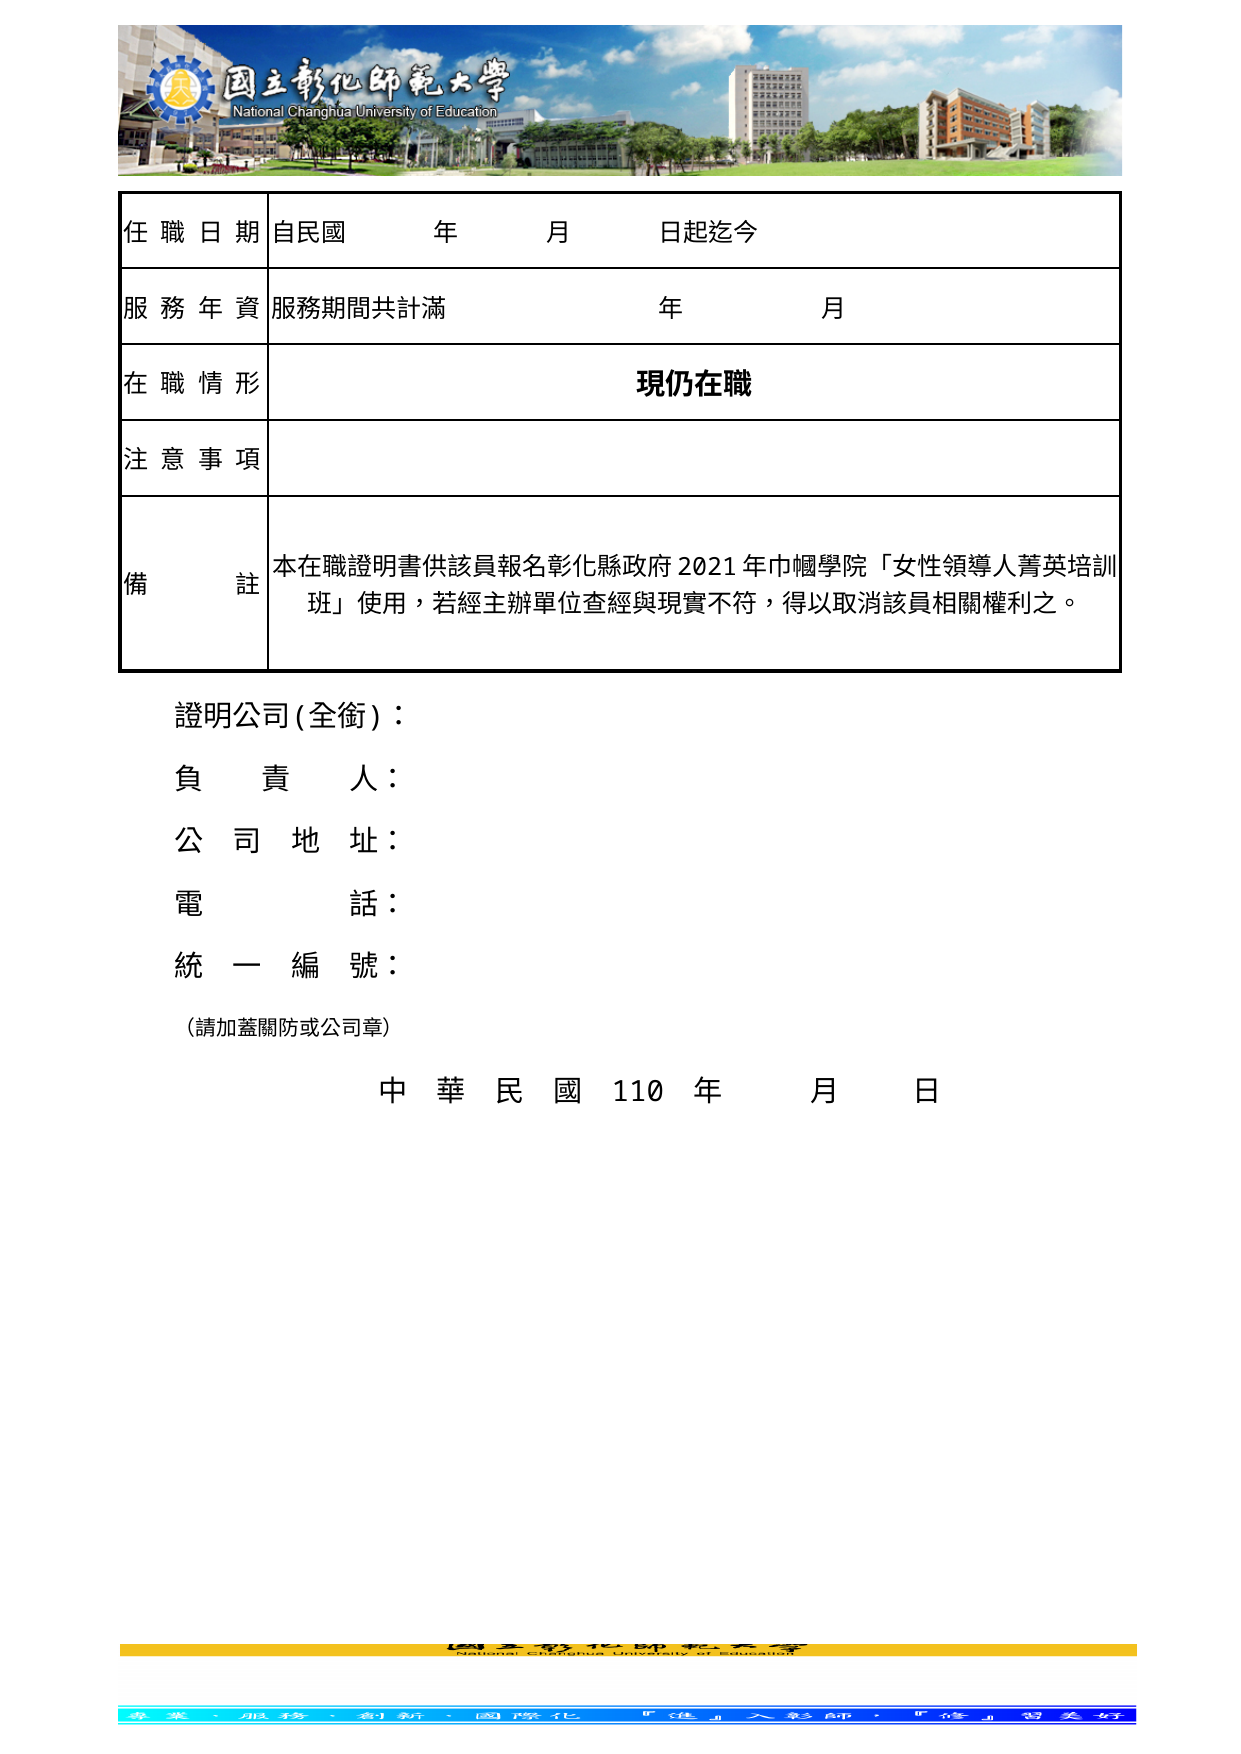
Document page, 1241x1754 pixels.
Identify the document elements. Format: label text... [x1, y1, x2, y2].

table_cell 服 務 年 資 [122, 269, 267, 343]
table_cell 備 註 [122, 497, 267, 669]
text 統 一 編 號： [118, 922, 1122, 985]
text 公 司 地 址： [118, 797, 1122, 860]
table_cell 自民國 年 月 日起迄今 [269, 194, 1119, 267]
text 中 華 民 國 110 年 月 日 [118, 1047, 1122, 1110]
text 負 責 人： [118, 735, 1122, 797]
picture [118, 25, 1123, 176]
table_cell [269, 421, 1119, 495]
picture [118, 1644, 1138, 1729]
table_cell 任 職 日 期 [122, 194, 267, 267]
text 證明公司(全銜)： [118, 673, 1122, 735]
table_cell 在 職 情 形 [122, 345, 267, 419]
text 電 話： [118, 860, 1122, 922]
table_cell 服務期間共計滿 年 月 [269, 269, 1119, 343]
table_cell 本在職證明書供該員報名彰化縣政府2021年巾幗學院「女性領導人菁英培訓班」使用，若經主辦單位查經與現實不符，得以取消該員相關權利之。 [269, 497, 1119, 669]
table_cell 注 意 事 項 [122, 421, 267, 495]
table_cell 現仍在職 [269, 345, 1119, 419]
text （請加蓋關防或公司章） [118, 985, 1122, 1047]
